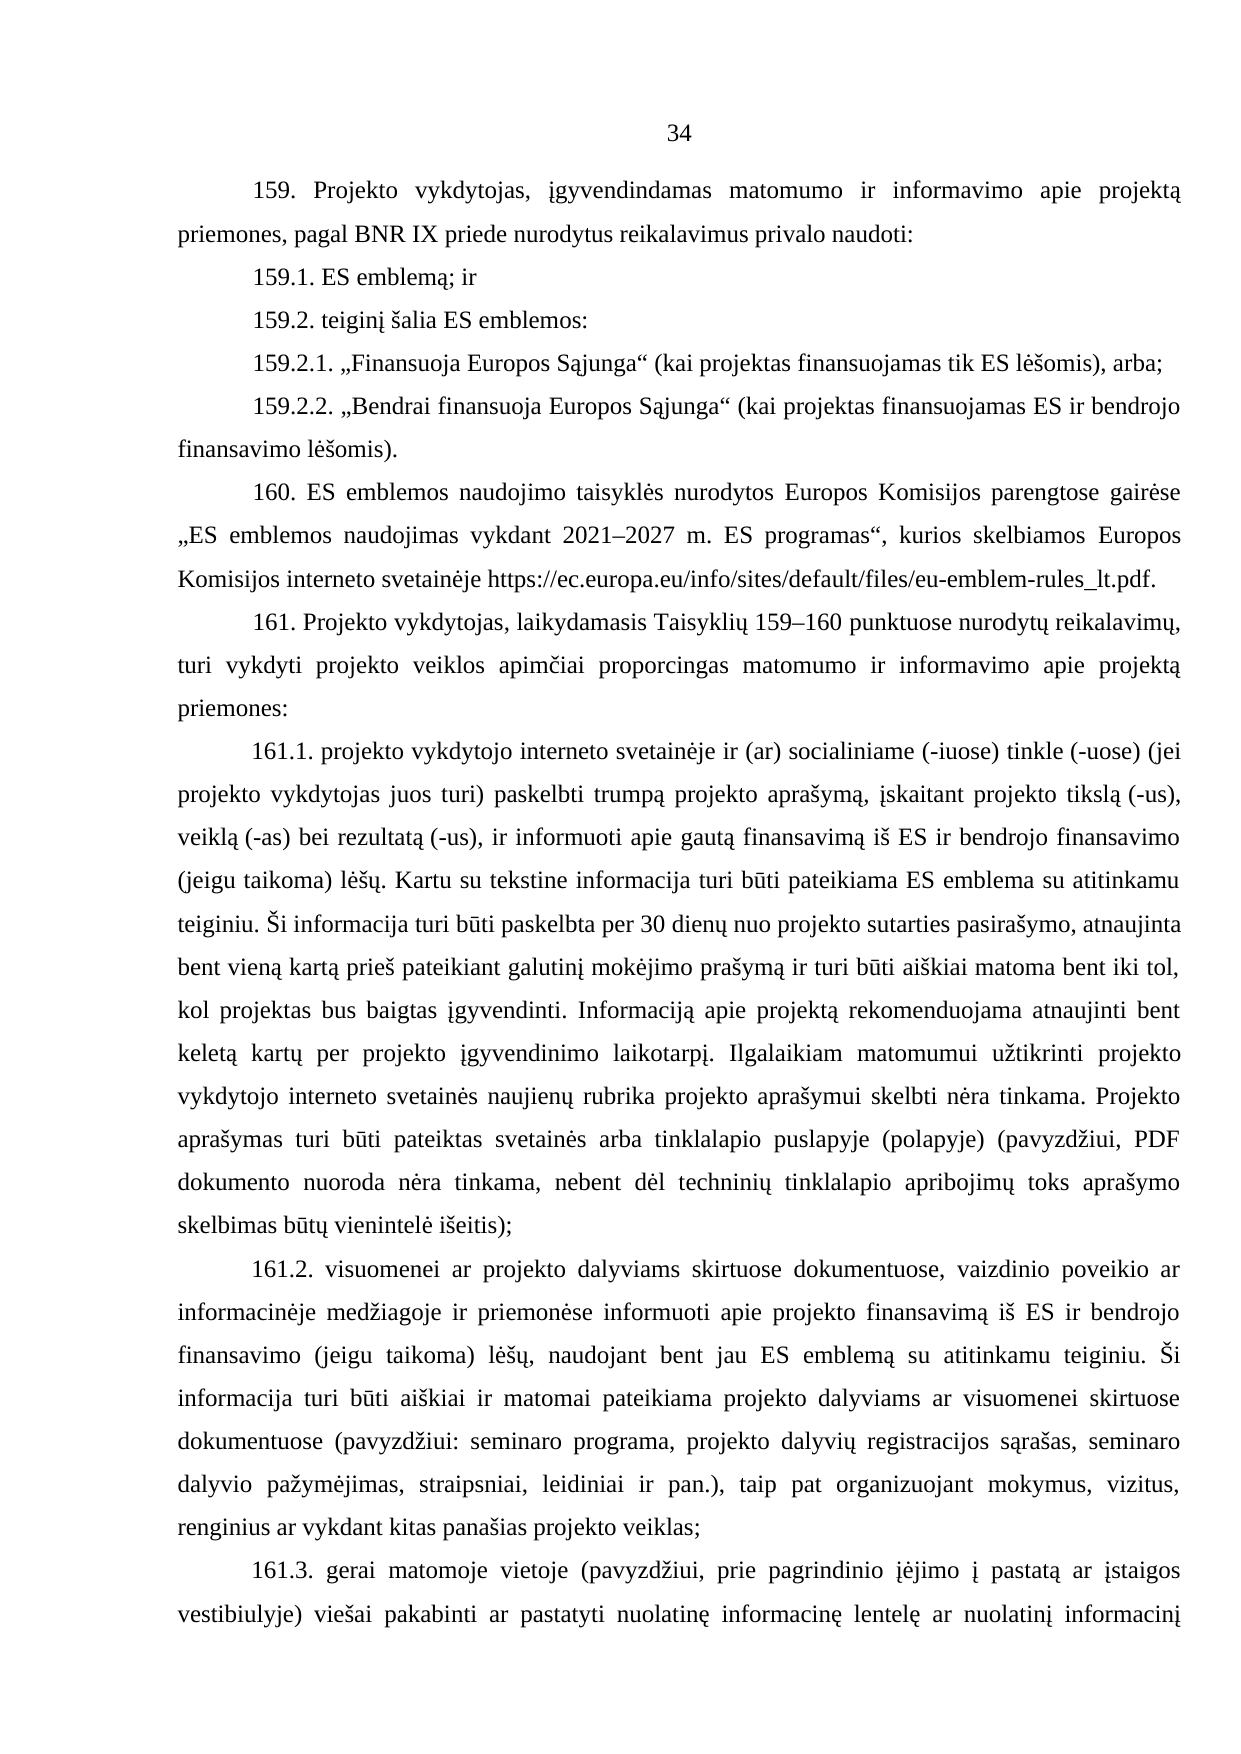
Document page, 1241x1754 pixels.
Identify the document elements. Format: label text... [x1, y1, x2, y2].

text 159.2.2. „Bendrai finansuoja Europos Sąjunga“ (kai projektas finansuojamas ES ir bendrojo finansavimo lėšomis). [177, 391, 1181, 463]
text 159.1. ES emblemą; ir [177, 262, 1181, 291]
text 161. Projekto vykdytojas, laikydamasis Taisyklių 159–160 punktuose nurodytų reikalavimų, turi vykdyti projekto veiklos apimčiai proporcingas matomumo ir informavimo apie projektą priemones: [177, 607, 1181, 722]
text 161.3. gerai matomoje vietoje (pavyzdžiui, prie pagrindinio įėjimo į pastatą ar įstaigos vestibiulyje) viešai pakabinti ar pastatyti nuolatinę informacinę lentelę ar nuolatinį informacinį [177, 1556, 1181, 1627]
text 160. ES emblemos naudojimo taisyklės nurodytos Europos Komisijos parengtose gairėse „ES emblemos naudojimas vykdant 2021–2027 m. ES programas“, kurios skelbiamos Europos Komisijos interneto svetainėje https://ec.europa.eu/info/sites/default/files/eu-emblem-rules_lt.pdf. [177, 477, 1181, 592]
text 159.2. teiginį šalia ES emblemos: [177, 305, 1181, 334]
text 159.2.1. „Finansuoja Europos Sąjunga“ (kai projektas finansuojamas tik ES lėšomis), arba; [177, 348, 1181, 377]
text 161.1. projekto vykdytojo interneto svetainėje ir (ar) socialiniame (-iuose) tinkle (-uose) (jei projekto vykdytojas juos turi) paskelbti trumpą projekto aprašymą, įskaitant projekto tikslą (-us), veiklą (-as) bei rezultatą (-us), ir informuoti apie gautą finansavimą iš ES ir bendrojo finansavimo (jeigu taikoma) lėšų. Kartu su tekstine informacija turi būti pateikiama ES emblema su atitinkamu teiginiu. Ši informacija turi būti paskelbta per 30 dienų nuo projekto sutarties pasirašymo, atnaujinta bent vieną kartą prieš pateikiant galutinį mokėjimo prašymą ir turi būti aiškiai matoma bent iki tol, kol projektas bus baigtas įgyvendinti. Informaciją apie projektą rekomenduojama atnaujinti bent keletą kartų per projekto įgyvendinimo laikotarpį. Ilgalaikiam matomumui užtikrinti projekto vykdytojo interneto svetainės naujienų rubrika projekto aprašymui skelbti nėra tinkama. Projekto aprašymas turi būti pateiktas svetainės arba tinklalapio puslapyje (polapyje) (pavyzdžiui, PDF dokumento nuoroda nėra tinkama, nebent dėl techninių tinklalapio apribojimų toks aprašymo skelbimas būtų vienintelė išeitis); [177, 736, 1181, 1239]
text 159. Projekto vykdytojas, įgyvendindamas matomumo ir informavimo apie projektą priemones, pagal BNR IX priede nurodytus reikalavimus privalo naudoti: [177, 176, 1181, 247]
text 161.2. visuomenei ar projekto dalyviams skirtuose dokumentuose, vaizdinio poveikio ar informacinėje medžiagoje ir priemonėse informuoti apie projekto finansavimą iš ES ir bendrojo finansavimo (jeigu taikoma) lėšų, naudojant bent jau ES emblemą su atitinkamu teiginiu. Ši informacija turi būti aiškiai ir matomai pateikiama projekto dalyviams ar visuomenei skirtuose dokumentuose (pavyzdžiui: seminaro programa, projekto dalyvių registracijos sąrašas, seminaro dalyvio pažymėjimas, straipsniai, leidiniai ir pan.), taip pat organizuojant mokymus, vizitus, renginius ar vykdant kitas panašias projekto veiklas; [177, 1254, 1181, 1541]
